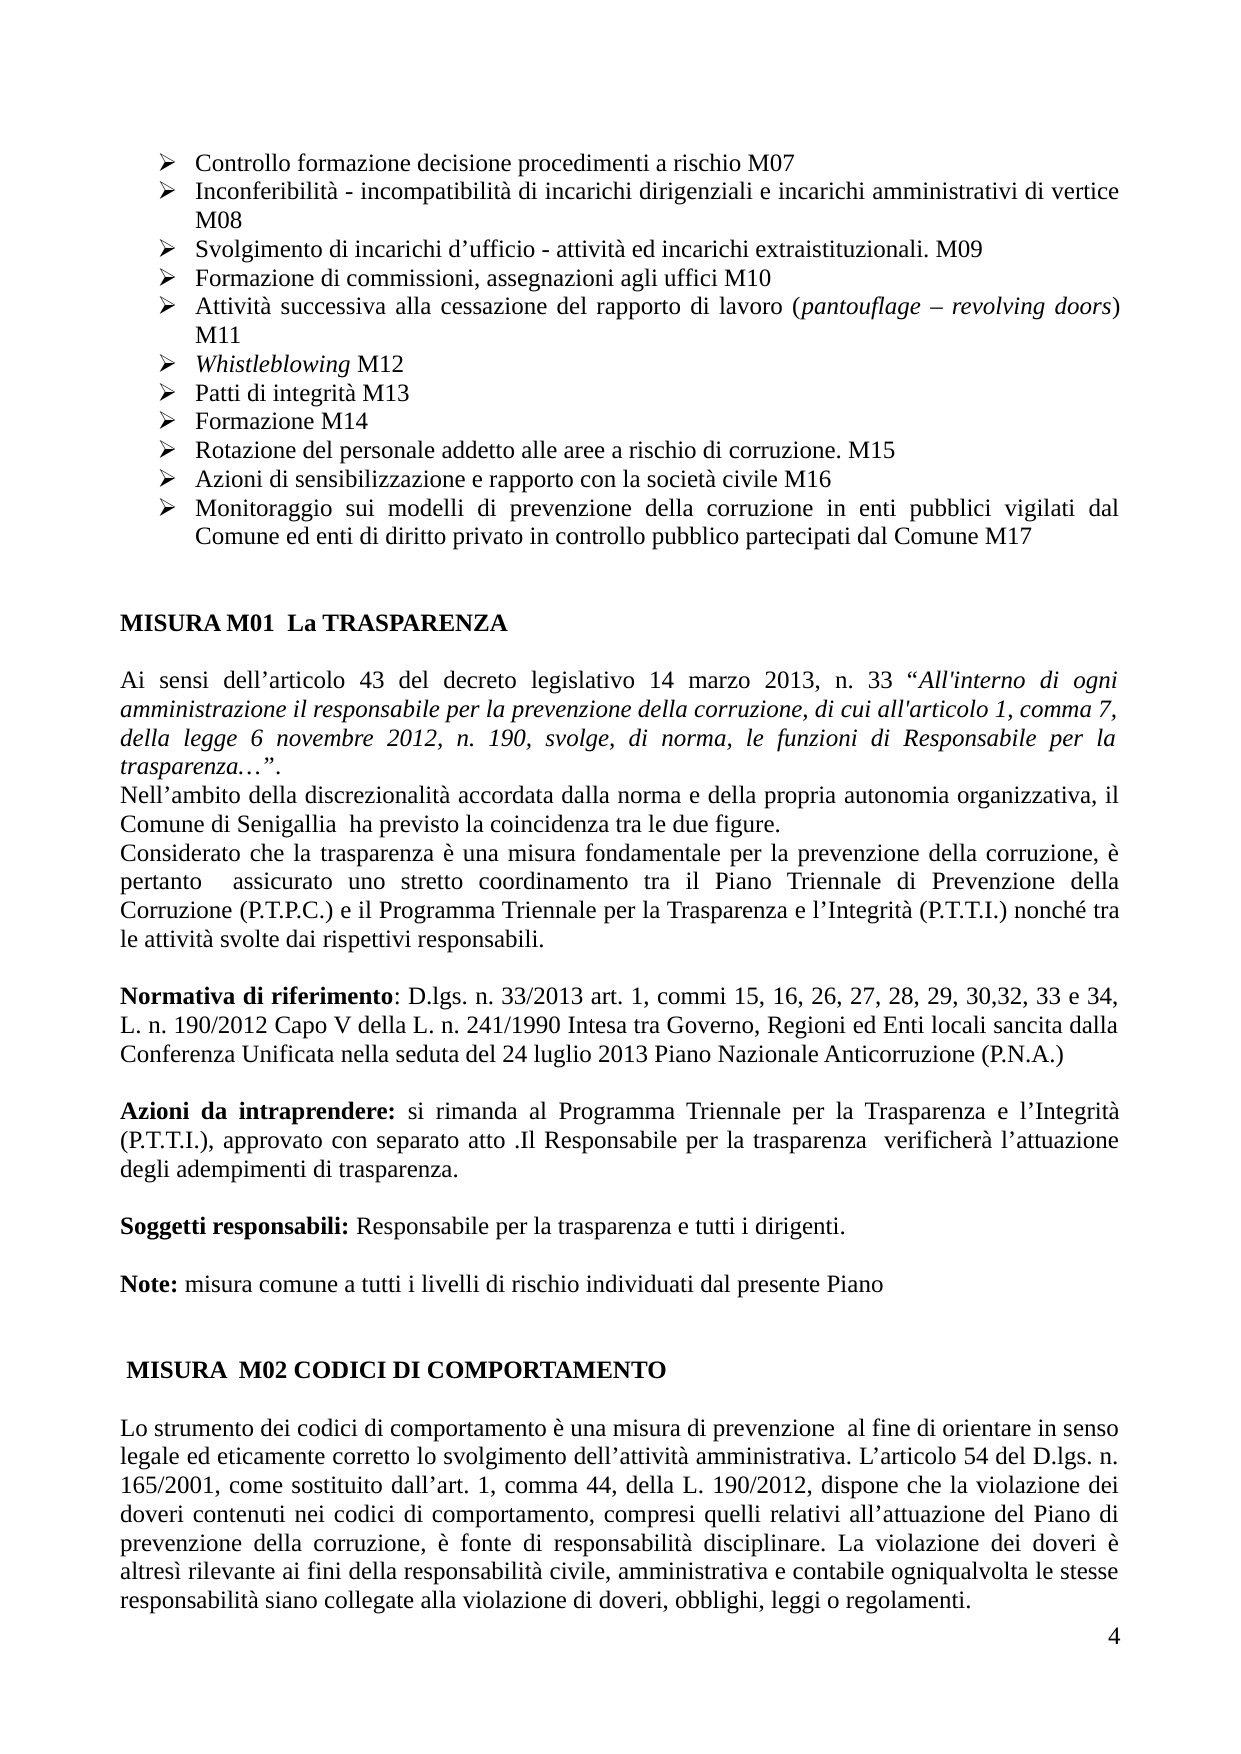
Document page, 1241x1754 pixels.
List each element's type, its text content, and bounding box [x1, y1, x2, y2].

list Patti di integrità M13 [157, 378, 1120, 406]
text MISURA M02 CODICI DI COMPORTAMENTO [120, 1355, 1120, 1384]
list Whistleblowing M12 [157, 349, 1120, 378]
list Rotazione del personale addetto alle aree a rischio di corruzione. M15 [157, 435, 1120, 464]
list Azioni di sensibilizzazione e rapporto con la società civile M16 [157, 464, 1120, 493]
text MISURA M01 La TRASPARENZA [120, 608, 1120, 636]
text Nell’ambito della discrezionalità accordata dalla norma e della propria autonomia organizzativa, il Comune di Senigallia ha previsto la coincidenza tra le due figure. [120, 780, 1120, 838]
list Monitoraggio sui modelli di prevenzione della corruzione in enti pubblici vigilati dal Comune ed enti di diritto privato in controllo pubblico partecipati dal Comune M17 [157, 493, 1120, 550]
text Note: misura comune a tutti i livelli di rischio individuati dal presente Piano [120, 1269, 1120, 1298]
text Azioni da intraprendere: si rimanda al Programma Triennale per la Trasparenza e l’Integrità (P.T.T.I.), approvato con separato atto .Il Responsabile per la trasparenza verificherà l’attuazione degli adempimenti di trasparenza. [120, 1096, 1120, 1183]
text Lo strumento dei codici di comportamento è una misura di prevenzione al fine di orientare in senso legale ed eticamente corretto lo svolgimento dell’attività amministrativa. L’articolo 54 del D.lgs. n. 165/2001, come sostituito dall’art. 1, comma 44, della L. 190/2012, dispone che la violazione dei doveri contenuti nei codici di comportamento, compresi quelli relativi all’attuazione del Piano di prevenzione della corruzione, è fonte di responsabilità disciplinare. La violazione dei doveri è altresì rilevante ai fini della responsabilità civile, amministrativa e contabile ogniqualvolta le stesse responsabilità siano collegate alla violazione di doveri, obblighi, leggi o regolamenti. [120, 1413, 1120, 1614]
list Formazione M14 [157, 406, 1120, 435]
text Ai sensi dell’articolo 43 del decreto legislativo 14 marzo 2013, n. 33 “All'interno di ogni amministrazione il responsabile per la prevenzione della corruzione, di cui all'articolo 1, comma 7, della legge 6 novembre 2012, n. 190, svolge, di norma, le funzioni di Responsabile per la trasparenza…”. [120, 665, 1120, 780]
list Attività successiva alla cessazione del rapporto di lavoro (pantouflage – revolving doors) M11 [157, 291, 1120, 349]
list Controllo formazione decisione procedimenti a rischio M07 [157, 148, 1120, 176]
list Svolgimento di incarichi d’ufficio - attività ed incarichi extraistituzionali. M09 [157, 234, 1120, 263]
text Soggetti responsabili: Responsabile per la trasparenza e tutti i dirigenti. [120, 1211, 1120, 1240]
list Inconferibilità - incompatibilità di incarichi dirigenziali e incarichi amministrativi di vertice M08 [157, 176, 1120, 234]
text Considerato che la trasparenza è una misura fondamentale per la prevenzione della corruzione, è pertanto assicurato uno stretto coordinamento tra il Piano Triennale di Prevenzione della Corruzione (P.T.P.C.) e il Programma Triennale per la Trasparenza e l’Integrità (P.T.T.I.) nonché tra le attività svolte dai rispettivi responsabili. [120, 838, 1120, 953]
text Normativa di riferimento: D.lgs. n. 33/2013 art. 1, commi 15, 16, 26, 27, 28, 29, 30,32, 33 e 34, L. n. 190/2012 Capo V della L. n. 241/1990 Intesa tra Governo, Regioni ed Enti locali sancita dalla Conferenza Unificata nella seduta del 24 luglio 2013 Piano Nazionale Anticorruzione (P.N.A.) [120, 981, 1120, 1068]
list Formazione di commissioni, assegnazioni agli uffici M10 [157, 263, 1120, 291]
